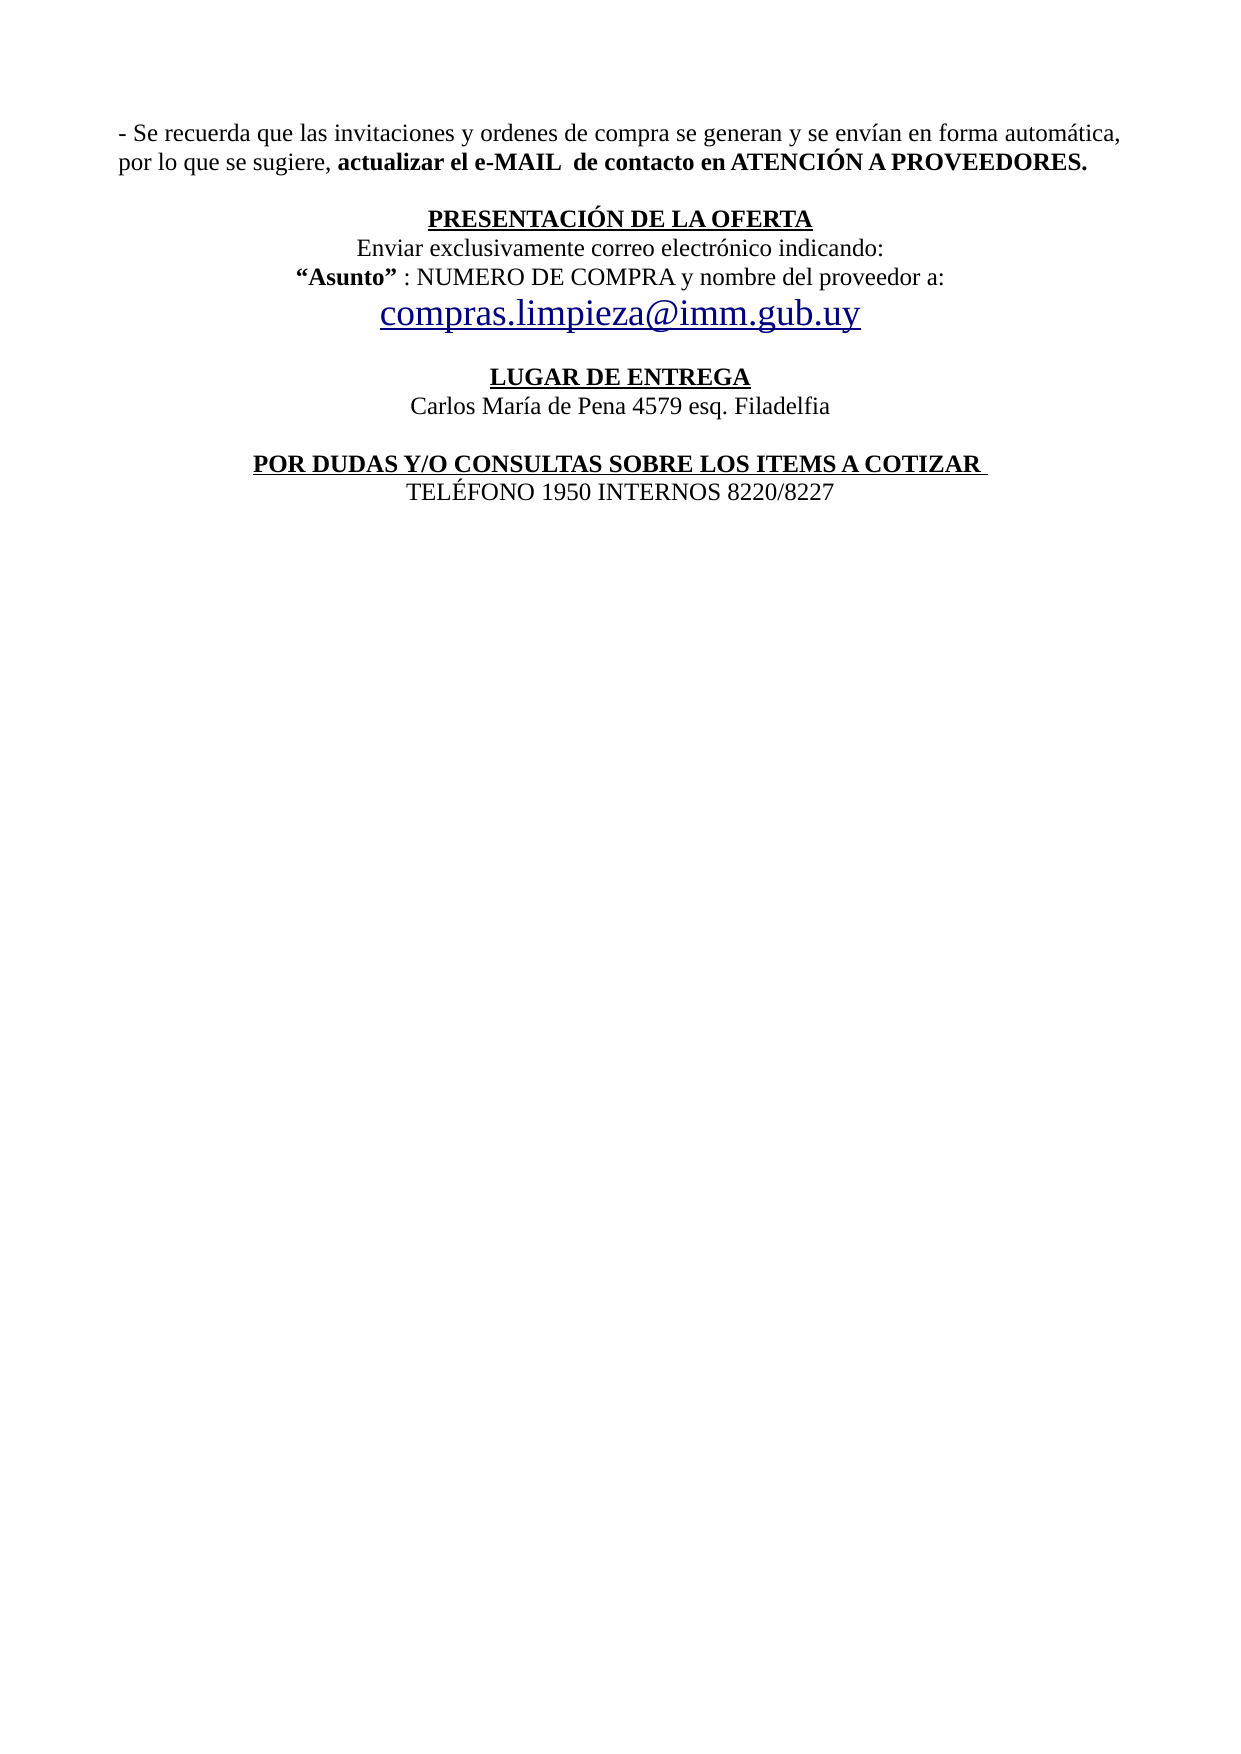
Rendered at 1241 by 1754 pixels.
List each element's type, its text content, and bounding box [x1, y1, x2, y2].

text - Se recuerda que las invitaciones y ordenes de compra se generan y se envían en forma automática, por lo que se sugiere, actualizar el e-MAIL de contacto en ATENCIÓN A PROVEEDORES. [118, 118, 1122, 176]
text PRESENTACIÓN DE LA OFERTA [118, 204, 1122, 233]
text LUGAR DE ENTREGA [118, 362, 1122, 391]
text compras.limpieza@imm.gub.uy [118, 291, 1122, 334]
text POR DUDAS Y/O CONSULTAS SOBRE LOS ITEMS A COTIZAR [118, 449, 1122, 477]
text TELÉFONO 1950 INTERNOS 8220/8227 [118, 477, 1122, 506]
text Carlos María de Pena 4579 esq. Filadelfia [118, 391, 1122, 420]
text Enviar exclusivamente correo electrónico indicando: [118, 233, 1122, 262]
text “Asunto” : NUMERO DE COMPRA y nombre del proveedor a: [118, 262, 1122, 291]
